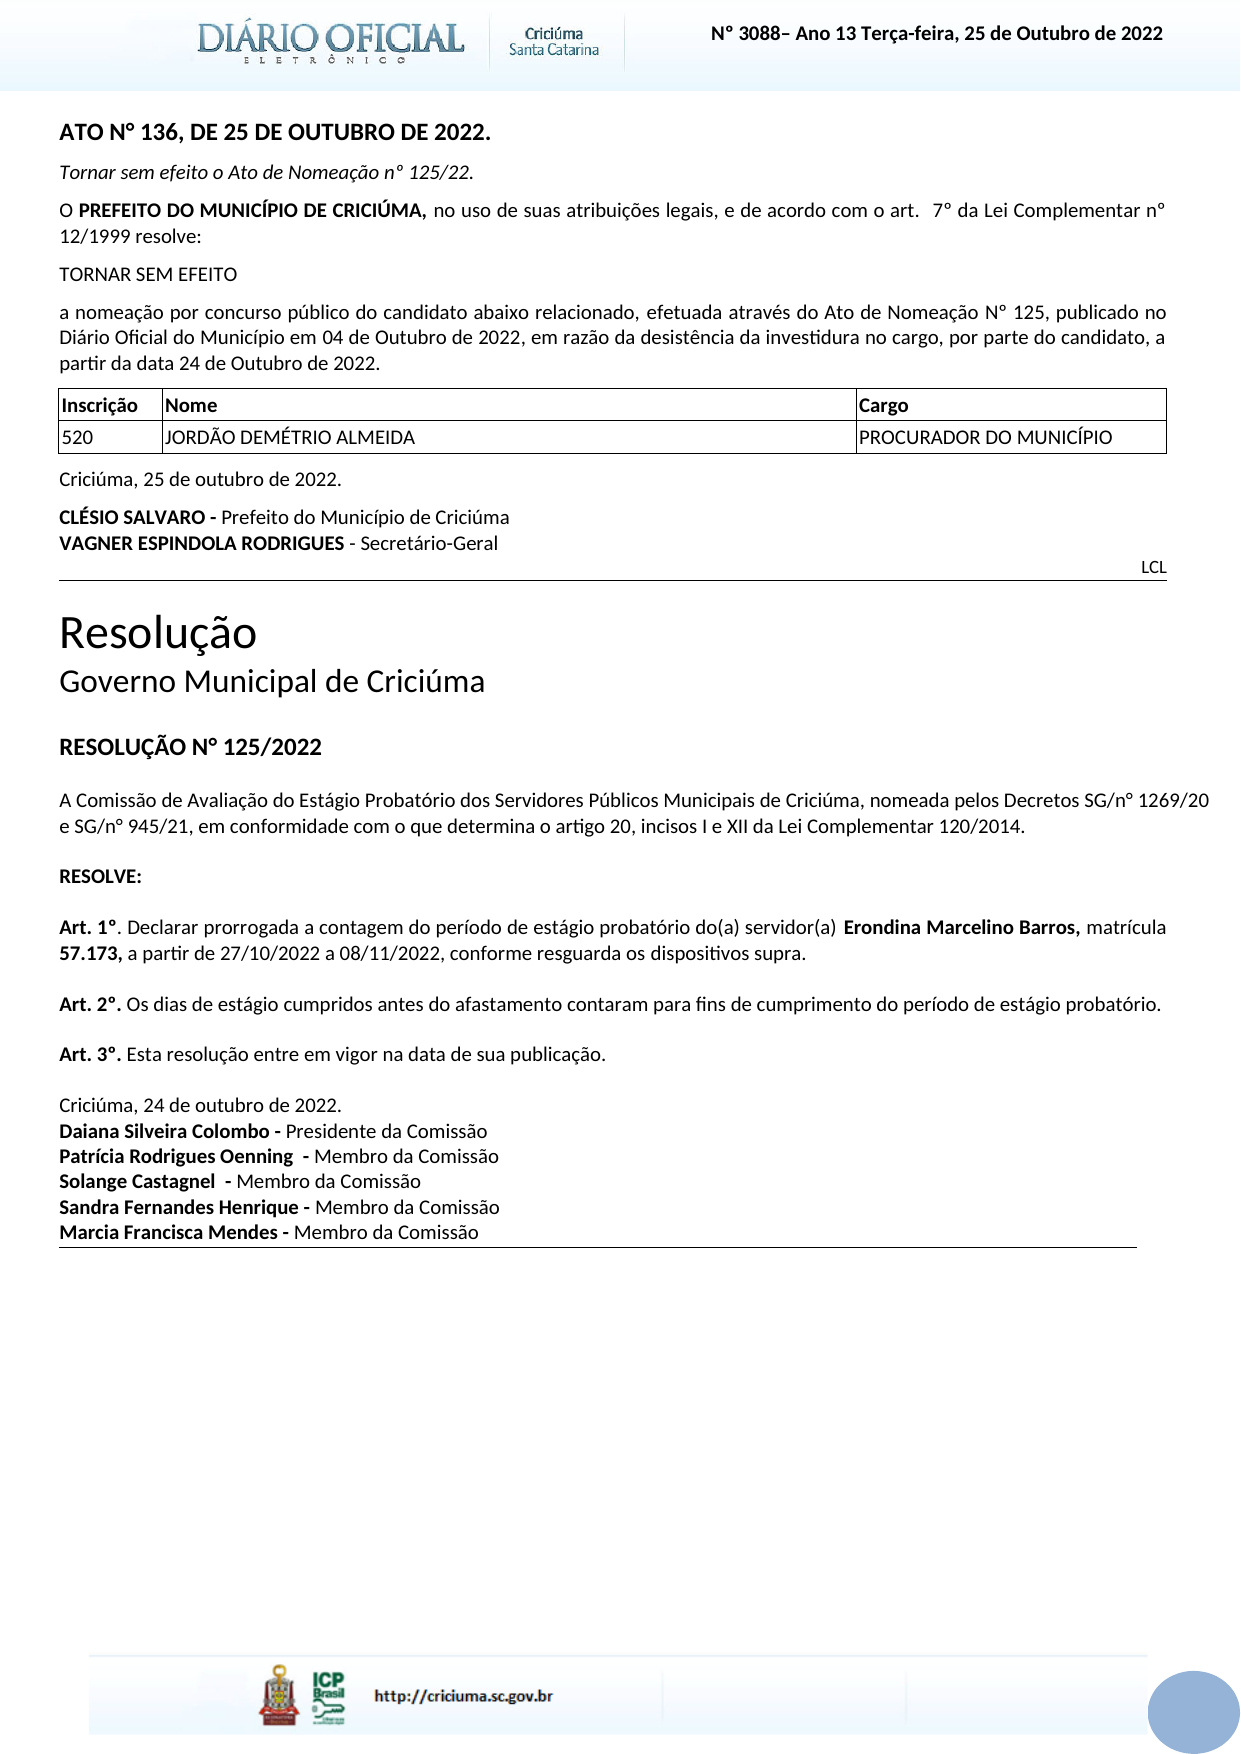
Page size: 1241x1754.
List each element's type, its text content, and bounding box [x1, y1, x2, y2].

text RESOLVE: [59, 864, 1167, 889]
table_cell PROCURADOR DO MUNICÍPIO [857, 421, 1166, 453]
text Marcia Francisca Mendes - Membro da Comissão [59, 1219, 1137, 1247]
table_cell JORDÃO DEMÉTRIO ALMEIDA [163, 421, 856, 453]
text Art. 2º. Os dias de estágio cumpridos antes do afastamento contaram para fins de cumprimento do período de estágio probatório. [59, 991, 1167, 1016]
text O PREFEITO DO MUNICÍPIO DE CRICIÚMA, no uso de suas atribuições legais, e de acordo com o art. 7º da Lei Complementar nº 12/1999 resolve: [59, 197, 1167, 248]
table_header Nome [163, 389, 856, 420]
text CLÉSIO SALVARO - Prefeito do Município de Criciúma [59, 504, 1240, 530]
text Criciúma, 25 de outubro de 2022. [59, 466, 1131, 492]
text LCL [59, 555, 1167, 580]
text Art. 1º. Declarar prorrogada a contagem do período de estágio probatório do(a) servidor(a) Erondina Marcelino Barros, matrícula 57.173, a partir de 27/10/2022 a 08/11/2022, conforme resguarda os dispositivos supra. [59, 914, 1167, 965]
text RESOLUÇÃO N° 125/2022 [59, 731, 1167, 762]
text VAGNER ESPINDOLA RODRIGUES - Secretário-Geral [59, 530, 1240, 555]
text Patrícia Rodrigues Oenning - Membro da Comissão [59, 1143, 1167, 1169]
text A Comissão de Avaliação do Estágio Probatório dos Servidores Públicos Municipais de Criciúma, nomeada pelos Decretos SG/n° 1269/20 e SG/n° 945/21, em conformidade com o que determina o artigo 20, incisos I e XII da Lei Complementar 120/2014. [59, 787, 1211, 838]
text Tornar sem efeito o Ato de Nomeação nº 125/22. [59, 159, 1167, 185]
table_cell 520 [59, 421, 162, 453]
text Solange Castagnel - Membro da Comissão [59, 1169, 1167, 1194]
text Criciúma, 24 de outubro de 2022. [59, 1092, 1167, 1118]
text Art. 3º. Esta resolução entre em vigor na data de sua publicação. [59, 1042, 1167, 1067]
text TORNAR SEM EFEITO [59, 261, 1167, 286]
text Daiana Silveira Colombo - Presidente da Comissão [59, 1118, 1167, 1143]
text ATO N° 136, DE 25 DE OUTUBRO DE 2022. [59, 116, 1167, 147]
text Resolução [59, 602, 1167, 660]
text Sandra Fernandes Henrique - Membro da Comissão [59, 1194, 1167, 1219]
table_header Inscrição [59, 389, 162, 420]
text Governo Municipal de Criciúma [59, 660, 1167, 701]
text a nomeação por concurso público do candidato abaixo relacionado, efetuada através do Ato de Nomeação Nº 125, publicado no Diário Oficial do Município em 04 de Outubro de 2022, em razão da desistência da investidura no cargo, por parte do candidato, a partir da data 24 de Outubro de 2022. [59, 299, 1167, 375]
table_header Cargo [857, 389, 1166, 420]
